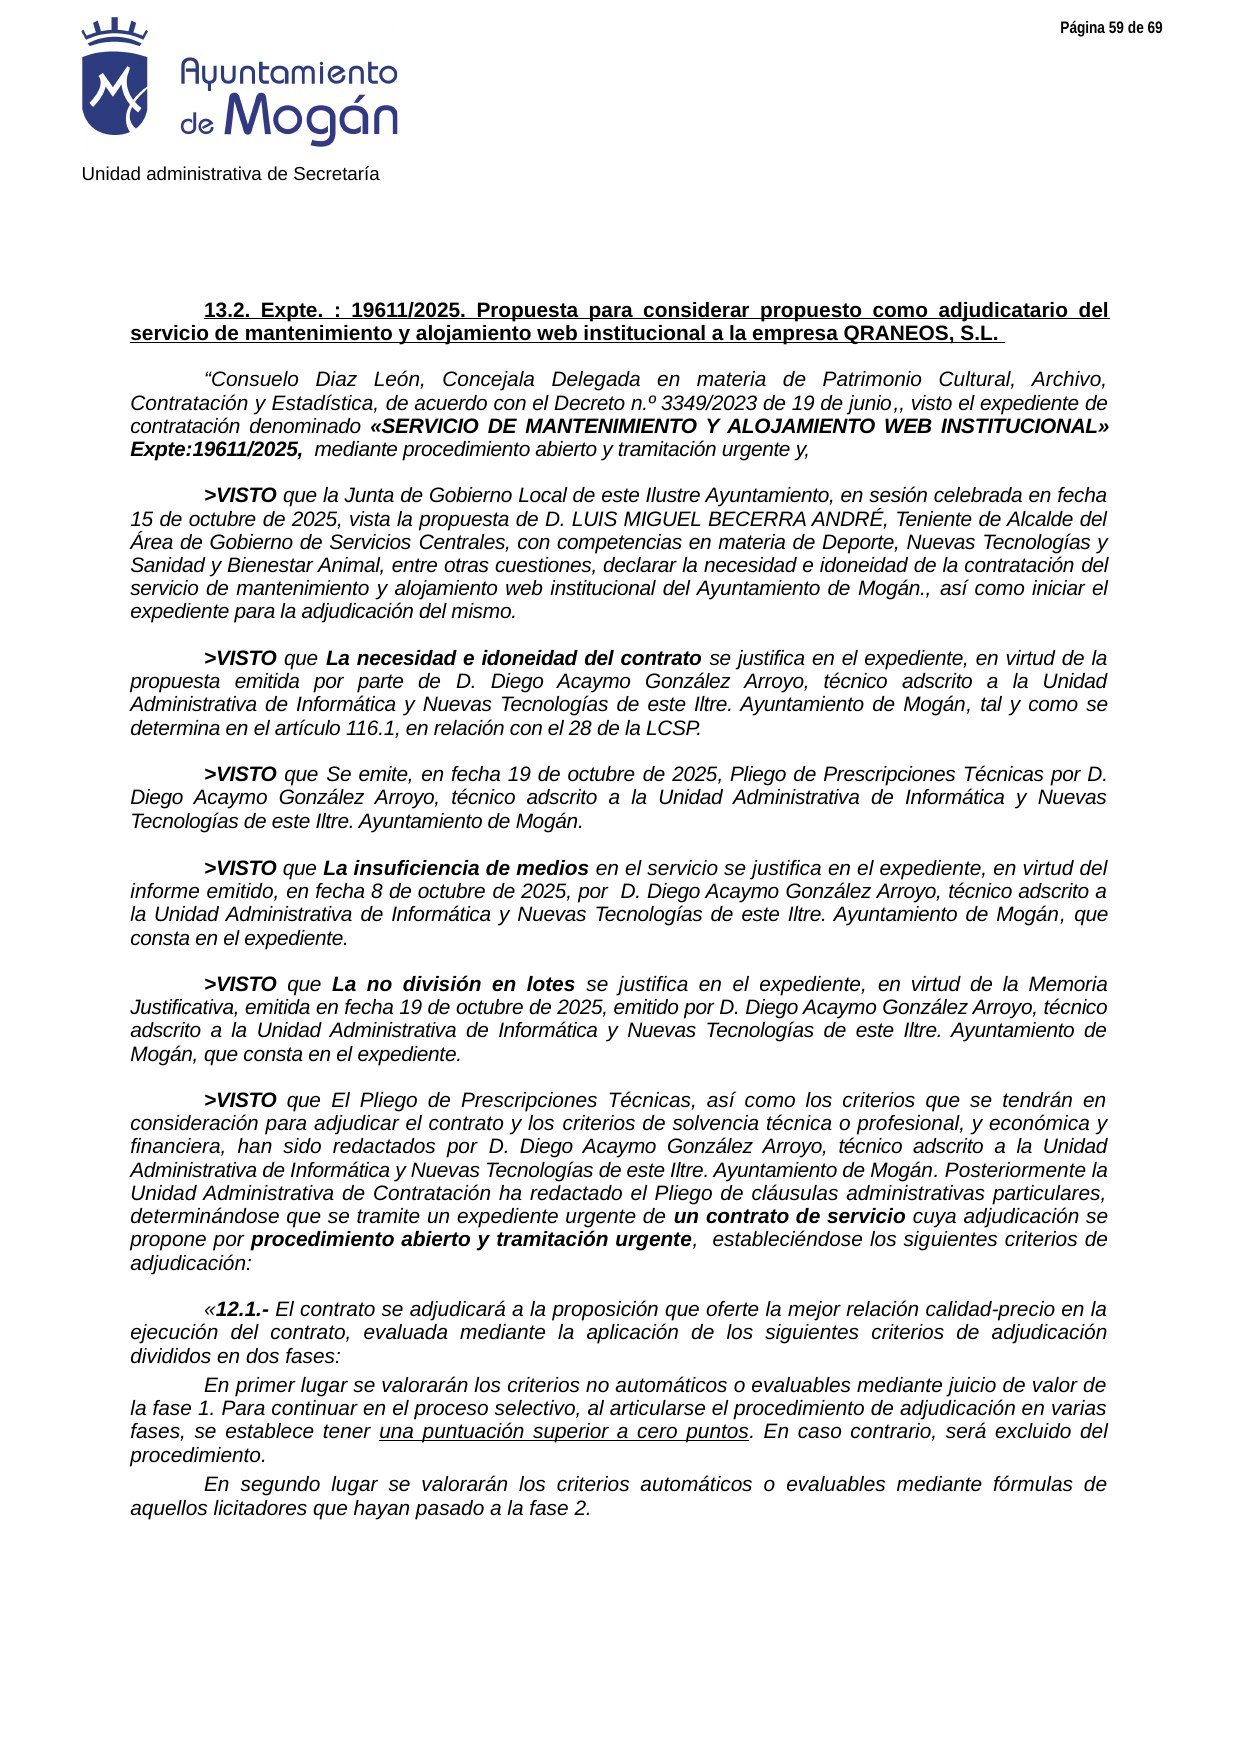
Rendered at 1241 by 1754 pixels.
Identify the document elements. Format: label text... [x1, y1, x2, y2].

picture [81, 17, 398, 153]
text «12.1.- El contrato se adjudicará a la proposición que oferte la mejor relación calidad-precio en la ejecución del contrato, evaluada mediante la aplicación de los siguientes criterios de adjudicación divididos en dos fases: [130, 1298, 1110, 1367]
text >VISTO que La necesidad e idoneidad del contrato se justifica en el expediente, en virtud de la propuesta emitida por parte de D. Diego Acaymo González Arroyo, técnico adscrito a la Unidad Administrativa de Informática y Nuevas Tecnologías de este Iltre. Ayuntamiento de Mogán, tal y como se determina en el artículo 116.1, en relación con el 28 de la LCSP. [130, 647, 1110, 739]
text >VISTO que La no división en lotes se justifica en el expediente, en virtud de la Memoria Justificativa, emitida en fecha 19 de octubre de 2025, emitido por D. Diego Acaymo González Arroyo, técnico adscrito a la Unidad Administrativa de Informática y Nuevas Tecnologías de este Iltre. Ayuntamiento de Mogán, que consta en el expediente. [130, 972, 1110, 1065]
text En segundo lugar se valorarán los criterios automáticos o evaluables mediante fórmulas de aquellos licitadores que hayan pasado a la fase 2. [130, 1473, 1110, 1519]
text >VISTO que El Pliego de Prescripciones Técnicas, así como los criterios que se tendrán en consideración para adjudicar el contrato y los criterios de solvencia técnica o profesional, y económica y financiera, han sido redactados por D. Diego Acaymo González Arroyo, técnico adscrito a la Unidad Administrativa de Informática y Nuevas Tecnologías de este Iltre. Ayuntamiento de Mogán. Posteriormente la Unidad Administrativa de Contratación ha redactado el Pliego de cláusulas administrativas particulares, determinándose que se tramite un expediente urgente de un contrato de servicio cuya adjudicación se propone por procedimiento abierto y tramitación urgente, estableciéndose los siguientes criterios de adjudicación: [130, 1089, 1110, 1274]
text >VISTO que Se emite, en fecha 19 de octubre de 2025, Pliego de Prescripciones Técnicas por D. Diego Acaymo González Arroyo, técnico adscrito a la Unidad Administrativa de Informática y Nuevas Tecnologías de este Iltre. Ayuntamiento de Mogán. [130, 763, 1110, 832]
text >VISTO que la Junta de Gobierno Local de este Ilustre Ayuntamiento, en sesión celebrada en fecha 15 de octubre de 2025, vista la propuesta de D. LUIS MIGUEL BECERRA ANDRÉ, Teniente de Alcalde del Área de Gobierno de Servicios Centrales, con competencias en materia de Deporte, Nuevas Tecnologías y Sanidad y Bienestar Animal, entre otras cuestiones, declarar la necesidad e idoneidad de la contratación del servicio de mantenimiento y alojamiento web institucional del Ayuntamiento de Mogán., así como iniciar el expediente para la adjudicación del mismo. [130, 484, 1110, 623]
text “Consuelo Diaz León, Concejala Delegada en materia de Patrimonio Cultural, Archivo, Contratación y Estadística, de acuerdo con el Decreto n.º 3349/2023 de 19 de junio,, visto el expediente de contratación denominado «SERVICIO DE MANTENIMIENTO Y ALOJAMIENTO WEB INSTITUCIONAL» Expte:19611/2025, mediante procedimiento abierto y tramitación urgente y, [130, 368, 1110, 461]
text En primer lugar se valorarán los criterios no automáticos o evaluables mediante juicio de valor de la fase 1. Para continuar en el proceso selectivo, al articularse el procedimiento de adjudicación en varias fases, se establece tener una puntuación superior a cero puntos. En caso contrario, será excluido del procedimiento. [130, 1374, 1110, 1467]
text 13.2. Expte. : 19611/2025. Propuesta para considerar propuesto como adjudicatario del servicio de mantenimiento y alojamiento web institucional a la empresa QRANEOS, S.L. [130, 298, 1110, 344]
text >VISTO que La insuficiencia de medios en el servicio se justifica en el expediente, en virtud del informe emitido, en fecha 8 de octubre de 2025, por D. Diego Acaymo González Arroyo, técnico adscrito a la Unidad Administrativa de Informática y Nuevas Tecnologías de este Iltre. Ayuntamiento de Mogán, que consta en el expediente. [130, 856, 1110, 949]
